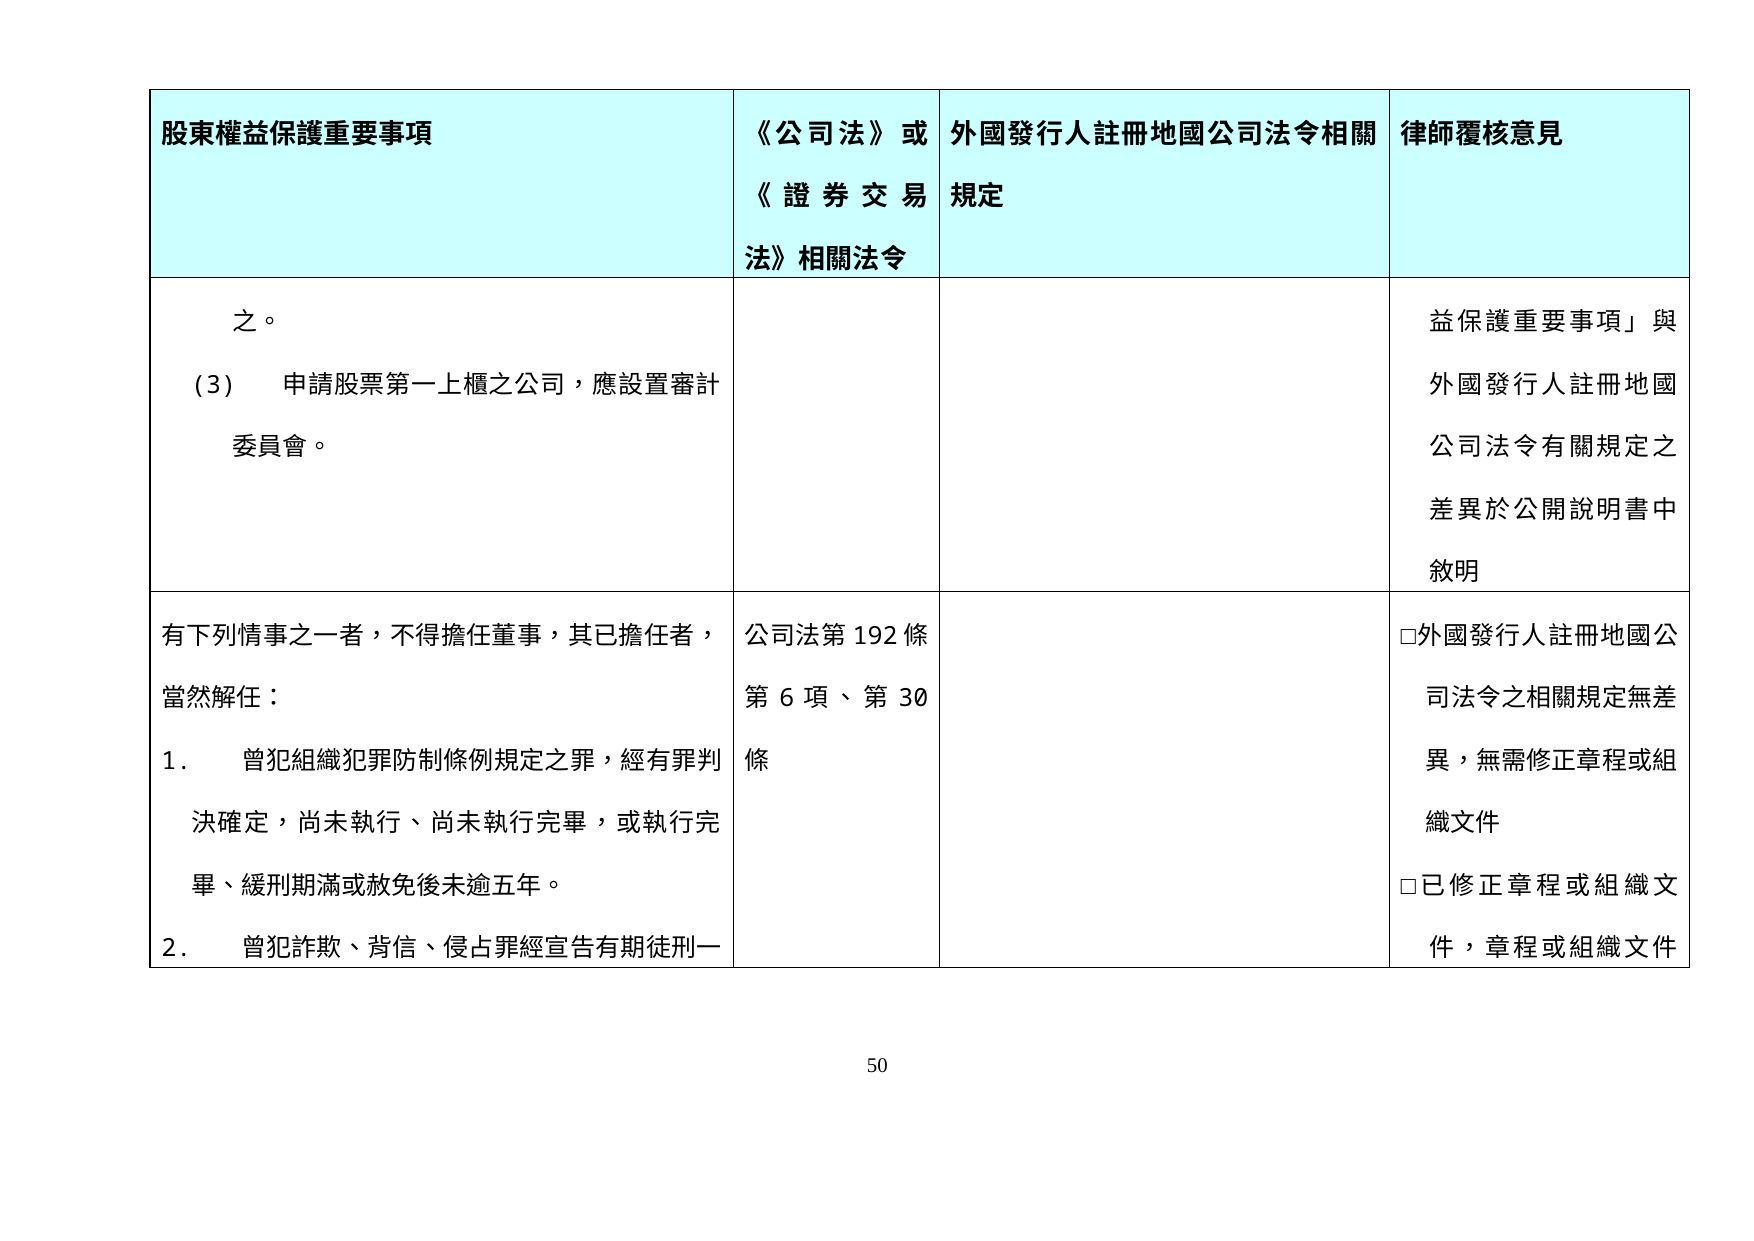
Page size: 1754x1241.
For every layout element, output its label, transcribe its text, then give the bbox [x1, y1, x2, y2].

table_header 《公司法》或《證券交易法》相關法令 [734, 90, 939, 277]
table_cell [940, 278, 1389, 591]
table_cell 公司法第192條第6項、第30條 [734, 592, 939, 967]
table_header 律師覆核意見 [1390, 90, 1689, 277]
table_cell 有下列情事之一者，不得擔任董事，其已擔任者，當然解任： 曾犯組織犯罪防制條例規定之罪，經有罪判決確定，尚未執行、尚未執行完畢，或執行完畢、緩刑期滿或赦免後未逾五年。 曾犯詐欺、背信、侵占罪經宣告有期徒刑一 [151, 592, 733, 967]
table_cell 益保護重要事項」與外國發行人註冊地國公司法令有關規定之差異於公開說明書中敘明 [1390, 278, 1689, 591]
table_cell [940, 592, 1389, 967]
table_header 外國發行人註冊地國公司法令相關規定 [940, 90, 1389, 277]
table_cell □外國發行人註冊地國公司法令之相關規定無差異，無需修正章程或組織文件 □已修正章程或組織文件，章程或組織文件 [1390, 592, 1689, 967]
table_header 股東權益保護重要事項 [151, 90, 733, 277]
table_cell 董事、獨立董事、薪資報酬委員會、審計委員會或監察人之資格條件、組成、選任、解任、職權行使及其他應遵行事項，應遵循中華民國證券法令規定。 公司章程應載明： 獨立董事選舉採候選人提名制度，由股東就獨立董事候選人名單中選任之。 依中華民國證券主管機關或證券櫃檯買賣中心規定，獨立董事以外之董事及監察人選舉採候選人提名制度者，由股東就獨立董事以外之董事及監察人候選人名單中選任之。 申請股票第一上櫃之公司，應設置審計委員會。 [151, 278, 733, 591]
table_cell [734, 278, 939, 591]
